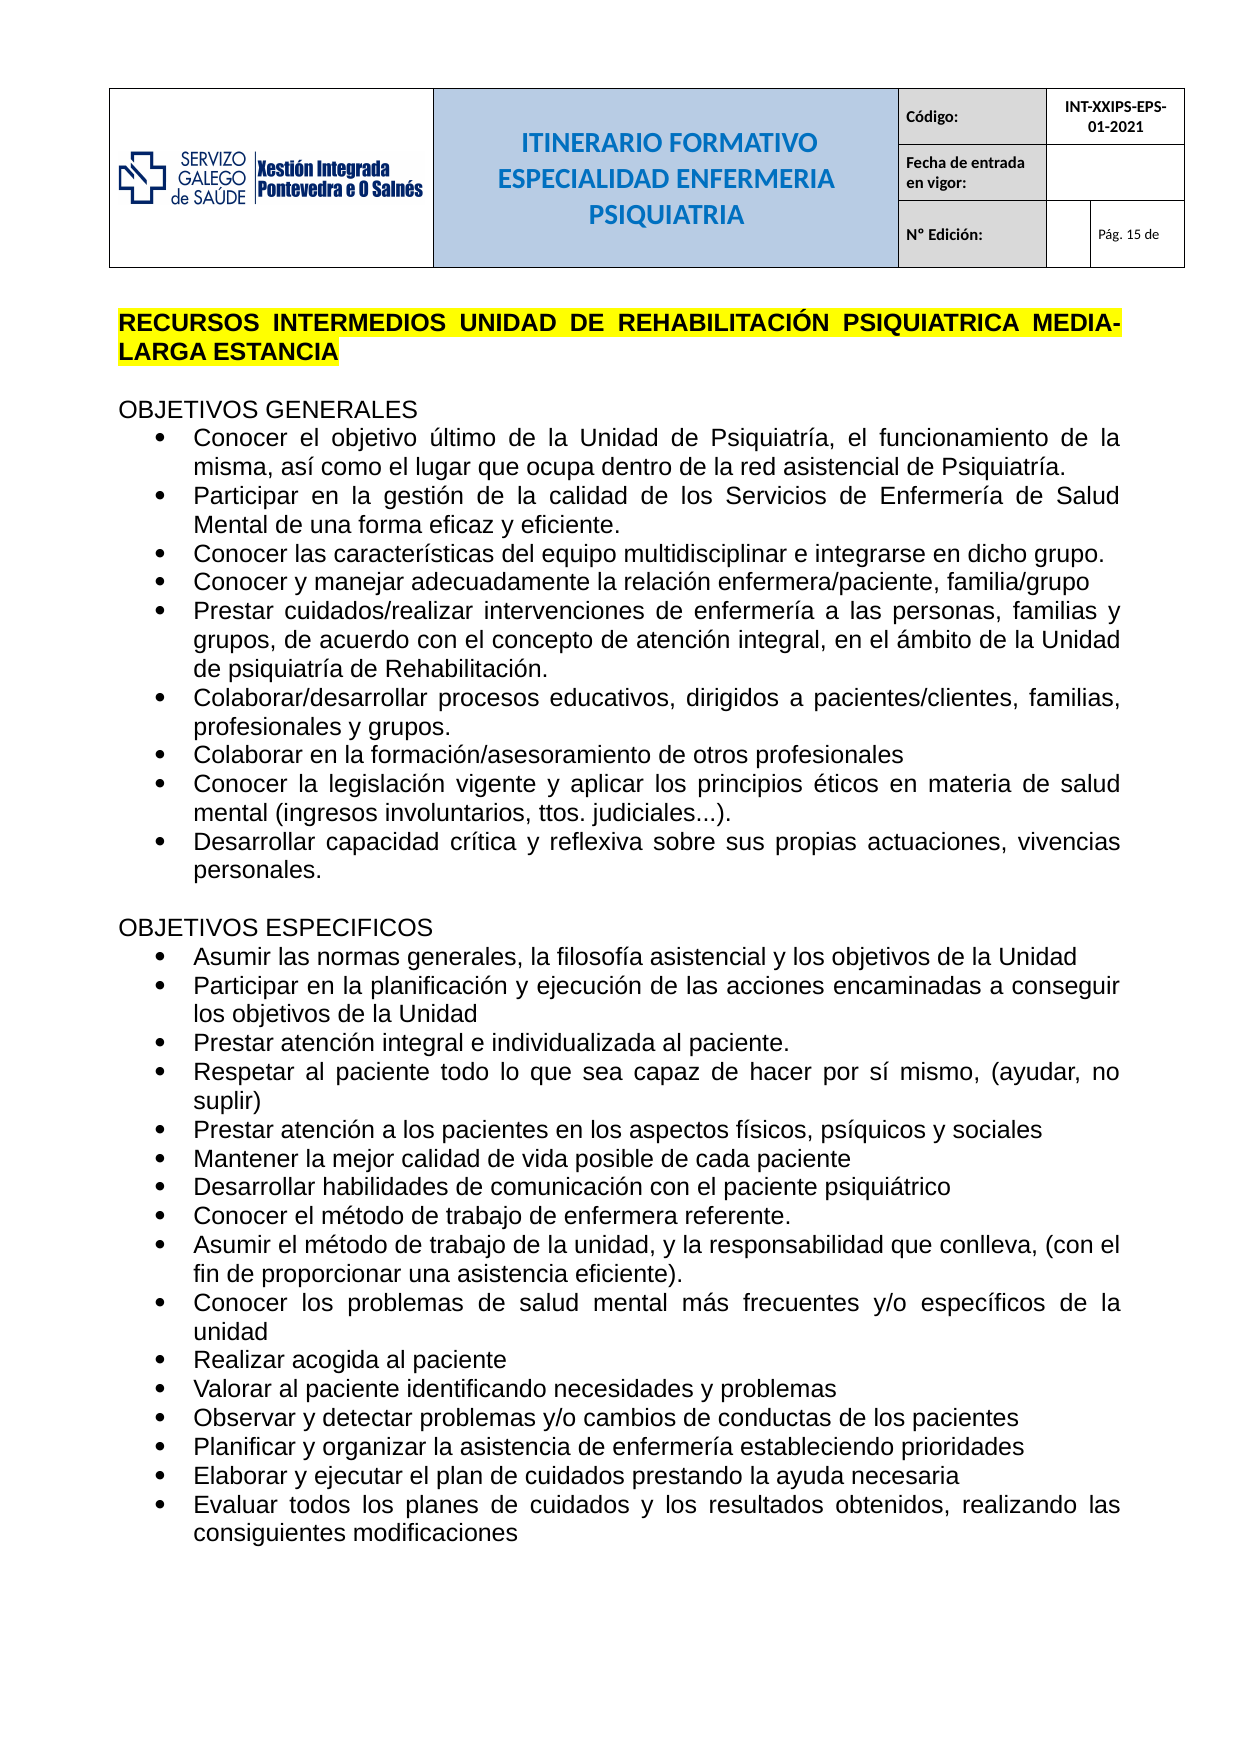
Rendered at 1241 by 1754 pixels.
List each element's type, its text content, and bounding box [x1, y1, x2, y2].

list Elaborar y ejecutar el plan de cuidados prestando la ayuda necesaria [156, 1461, 1122, 1489]
list Prestar atención integral e individualizada al paciente. [156, 1028, 1122, 1057]
list Colaborar/desarrollar procesos educativos, dirigidos a pacientes/clientes, familias, profesionales y grupos. [156, 683, 1122, 740]
text OBJETIVOS GENERALES [118, 394, 1122, 423]
list Conocer y manejar adecuadamente la relación enfermera/paciente, familia/grupo [156, 567, 1122, 596]
list Prestar atención a los pacientes en los aspectos físicos, psíquicos y sociales [156, 1115, 1122, 1143]
list Colaborar en la formación/asesoramiento de otros profesionales [156, 740, 1122, 769]
list Desarrollar habilidades de comunicación con el paciente psiquiátrico [156, 1172, 1122, 1201]
list Realizar acogida al paciente [156, 1345, 1122, 1374]
list Evaluar todos los planes de cuidados y los resultados obtenidos, realizando las consiguientes modificaciones [156, 1489, 1122, 1547]
list Conocer las características del equipo multidisciplinar e integrarse en dicho grupo. [156, 538, 1122, 567]
list Observar y detectar problemas y/o cambios de conductas de los pacientes [156, 1403, 1122, 1432]
list Participar en la gestión de la calidad de los Servicios de Enfermería de Salud Mental de una forma eficaz y eficiente. [156, 481, 1122, 538]
list Respetar al paciente todo lo que sea capaz de hacer por sí mismo, (ayudar, no suplir) [156, 1057, 1122, 1115]
list Conocer la legislación vigente y aplicar los principios éticos en materia de salud mental (ingresos involuntarios, ttos. judiciales...). [156, 769, 1122, 827]
list Conocer el método de trabajo de enfermera referente. [156, 1201, 1122, 1230]
list Asumir el método de trabajo de la unidad, y la responsabilidad que conlleva, (con el fin de proporcionar una asistencia eficiente). [156, 1230, 1122, 1288]
list Participar en la planificación y ejecución de las acciones encaminadas a conseguir los objetivos de la Unidad [156, 971, 1122, 1028]
list Asumir las normas generales, la filosofía asistencial y los objetivos de la Unidad [156, 942, 1122, 971]
list Conocer el objetivo último de la Unidad de Psiquiatría, el funcionamiento de la misma, así como el lugar que ocupa dentro de la red asistencial de Psiquiatría. [156, 423, 1122, 481]
list Planificar y organizar la asistencia de enfermería estableciendo prioridades [156, 1432, 1122, 1461]
text RECURSOS INTERMEDIOS UNIDAD DE REHABILITACIÓN PSIQUIATRICA MEDIA-LARGA ESTANCIA [118, 308, 1122, 366]
list Mantener la mejor calidad de vida posible de cada paciente [156, 1143, 1122, 1172]
list Desarrollar capacidad crítica y reflexiva sobre sus propias actuaciones, vivencias personales. [156, 827, 1122, 884]
list Conocer los problemas de salud mental más frecuentes y/o específicos de la unidad [156, 1288, 1122, 1345]
list Valorar al paciente identificando necesidades y problemas [156, 1374, 1122, 1403]
list Prestar cuidados/realizar intervenciones de enfermería a las personas, familias y grupos, de acuerdo con el concepto de atención integral, en el ámbito de la Unidad de psiquiatría de Rehabilitación. [156, 596, 1122, 683]
picture [118, 151, 425, 205]
text OBJETIVOS ESPECIFICOS [118, 913, 1122, 942]
